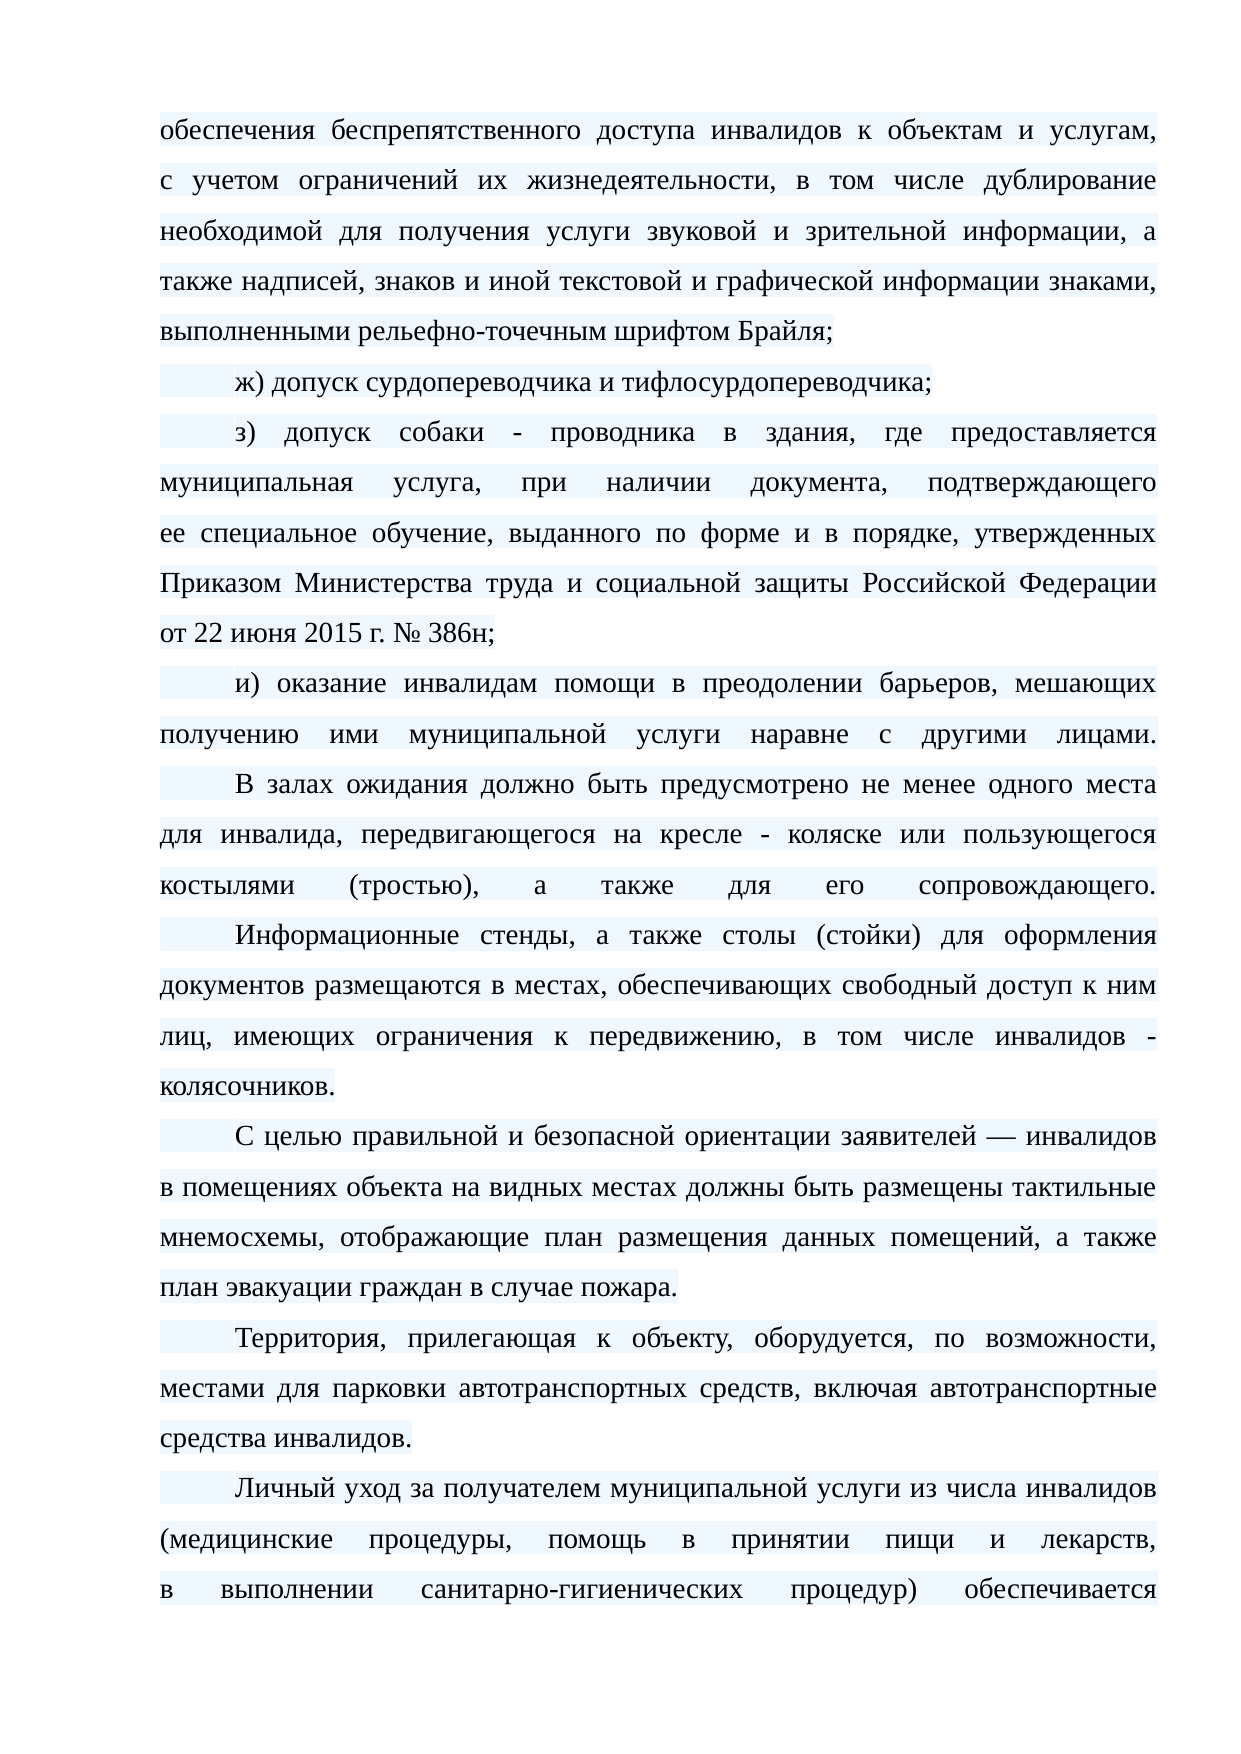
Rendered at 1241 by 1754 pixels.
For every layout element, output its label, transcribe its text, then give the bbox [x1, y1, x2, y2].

text Личный уход за получателем муниципальной услуги из числа инвалидов (медицинские процедуры, помощь в принятии пищи и лекарств, в выполнении санитарно-гигиенических процедур) обеспечивается [159, 1471, 1157, 1605]
text Территория, прилегающая к объекту, оборудуется, по возможности, местами для парковки автотранспортных средств, включая автотранспортные средства инвалидов. [159, 1320, 1157, 1454]
text и) оказание инвалидам помощи в преодолении барьеров, мешающих получению ими муниципальной услуги наравне с другими лицами. В залах ожидания должно быть предусмотрено не менее одного места для инвалида, передвигающегося на кресле - коляске или пользующегося костылями (тростью), а также для его сопровождающего. Информационные стенды, а также столы (стойки) для оформления документов размещаются в местах, обеспечивающих свободный доступ к ним лиц, имеющих ограничения к передвижению, в том числе инвалидов - колясочников. С целью правильной и безопасной ориентации заявителей — инвалидов в помещениях объекта на видных местах должны быть размещены тактильные мнемосхемы, отображающие план размещения данных помещений, а также план эвакуации граждан в случае пожара. [159, 666, 1157, 1303]
text обеспечения беспрепятственного доступа инвалидов к объектам и услугам, с учетом ограничений их жизнедеятельности, в том числе дублирование необходимой для получения услуги звуковой и зрительной информации, а также надписей, знаков и иной текстовой и графической информации знаками, выполненными рельефно-точечным шрифтом Брайля; [159, 112, 1157, 347]
text ж) допуск сурдопереводчика и тифлосурдопереводчика; [159, 364, 1157, 397]
text з) допуск собаки - проводника в здания, где предоставляется муниципальная услуга, при наличии документа, подтверждающего ее специальное обучение, выданного по форме и в порядке, утвержденных Приказом Министерства труда и социальной защиты Российской Федерации от 22 июня 2015 г. № 386н; [159, 414, 1157, 649]
